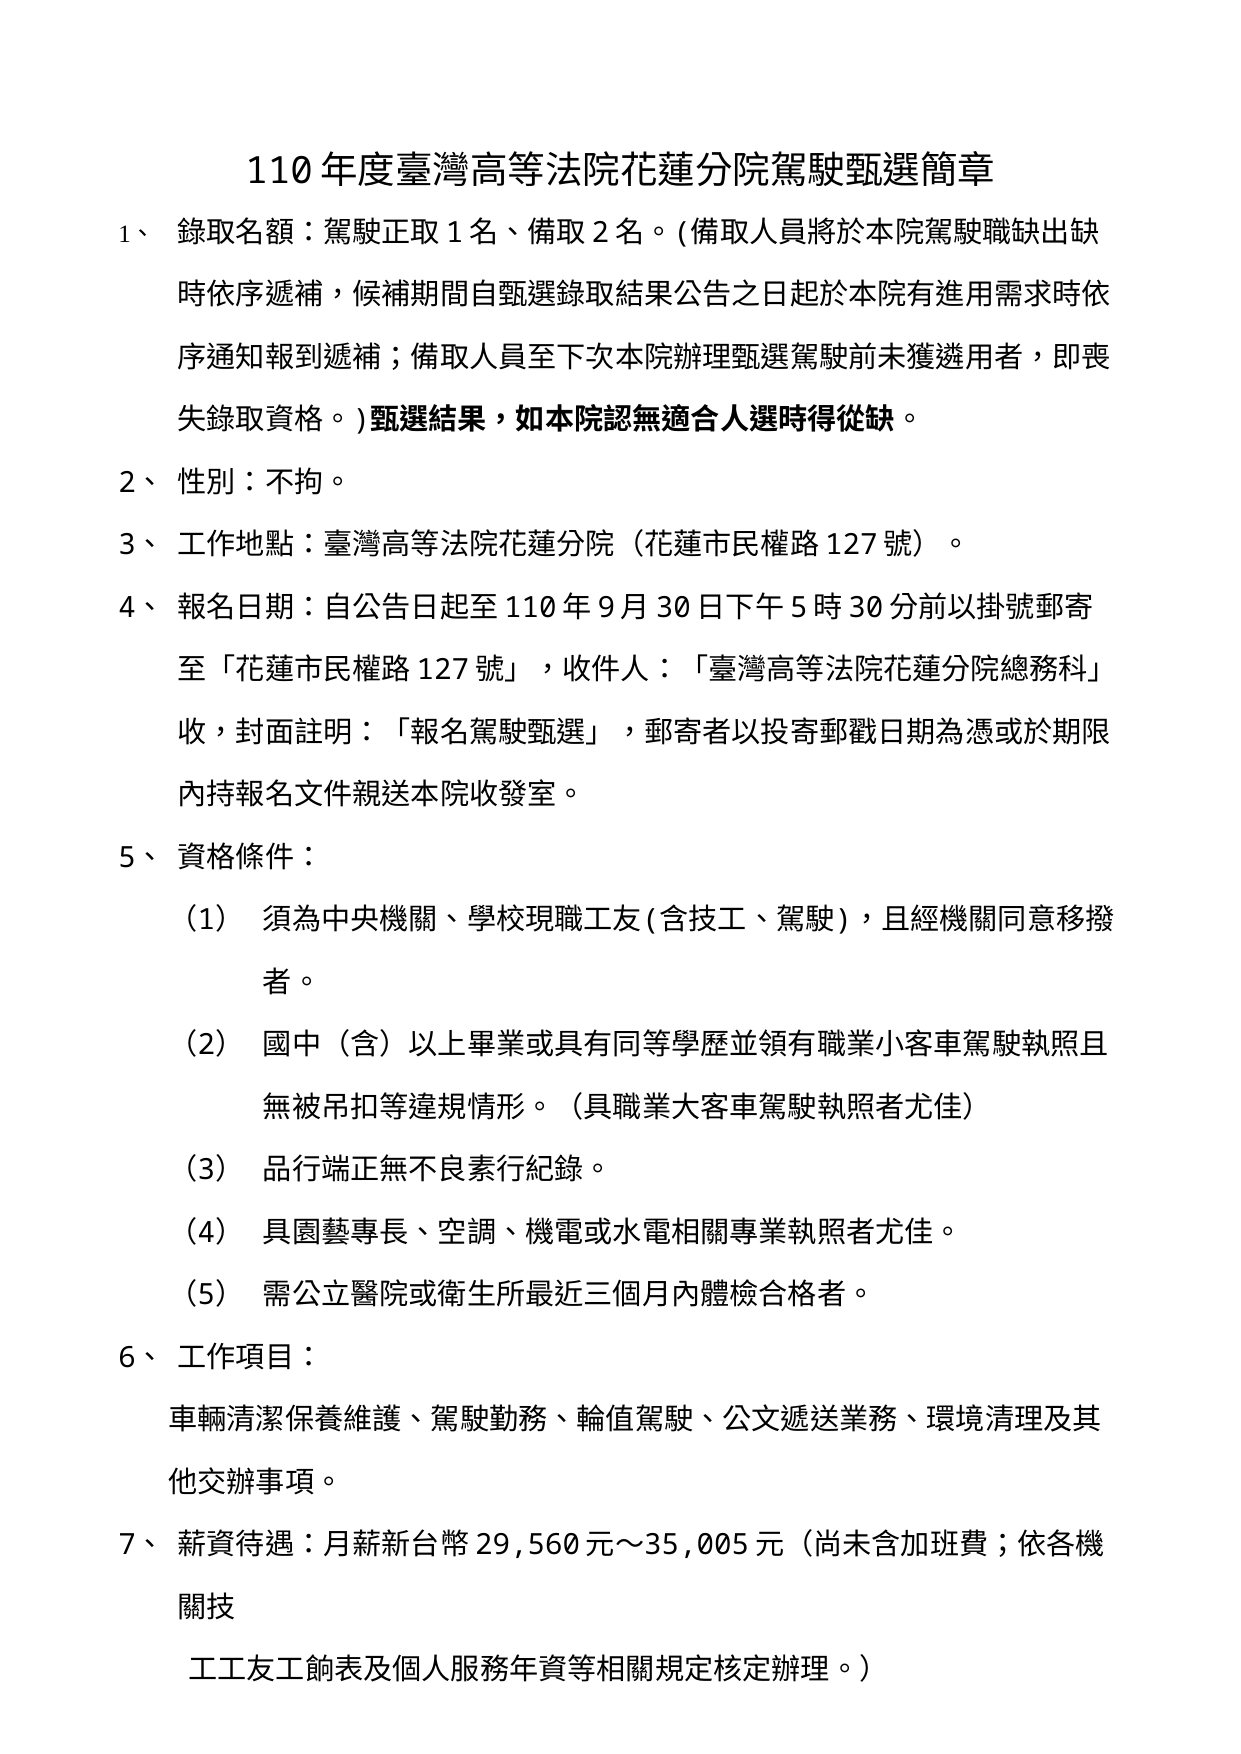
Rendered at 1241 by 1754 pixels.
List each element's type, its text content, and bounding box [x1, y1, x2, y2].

text 車輛清潔保養維護、駕駛勤務、輪值駕駛、公文遞送業務、環境清理及其他交辦事項。 [168, 1375, 1122, 1500]
text 工工友工餉表及個人服務年資等相關規定核定辦理。） [118, 1625, 1122, 1688]
list 薪資待遇：月薪新台幣29,560元～35,005元（尚未含加班費；依各機關技 [118, 1500, 1122, 1625]
list 須為中央機關、學校現職工友(含技工、駕駛)，且經機關同意移撥者。 [168, 875, 1122, 1000]
text 110年度臺灣高等法院花蓮分院駕駛甄選簡章 [118, 125, 1122, 188]
list 報名日期：自公告日起至110年9月30日下午5時30分前以掛號郵寄至「花蓮市民權路127號」，收件人：「臺灣高等法院花蓮分院總務科」收，封面註明：「報名駕駛甄選」，郵寄者以投寄郵戳日期為憑或於期限內持報名文件親送本院收發室。 [118, 563, 1122, 813]
list 資格條件： [118, 813, 1122, 875]
list 品行端正無不良素行紀錄。 [168, 1125, 1122, 1188]
list 具園藝專長、空調、機電或水電相關專業執照者尤佳。 [168, 1188, 1122, 1250]
list 性別：不拘。 [118, 438, 1122, 500]
list 工作項目： [118, 1313, 1122, 1375]
list 需公立醫院或衛生所最近三個月內體檢合格者。 [168, 1250, 1122, 1313]
list 錄取名額：駕駛正取1名、備取2名。(備取人員將於本院駕駛職缺出缺時依序遞補，候補期間自甄選錄取結果公告之日起於本院有進用需求時依序通知報到遞補；備取人員至下次本院辦理甄選駕駛前未獲遴用者，即喪失錄取資格。)甄選結果，如本院認無適合人選時得從缺。 [118, 188, 1122, 438]
list 工作地點：臺灣高等法院花蓮分院（花蓮市民權路127號）。 [118, 500, 1122, 563]
list 國中（含）以上畢業或具有同等學歷並領有職業小客車駕駛執照且無被吊扣等違規情形。（具職業大客車駕駛執照者尤佳） [168, 1000, 1122, 1125]
